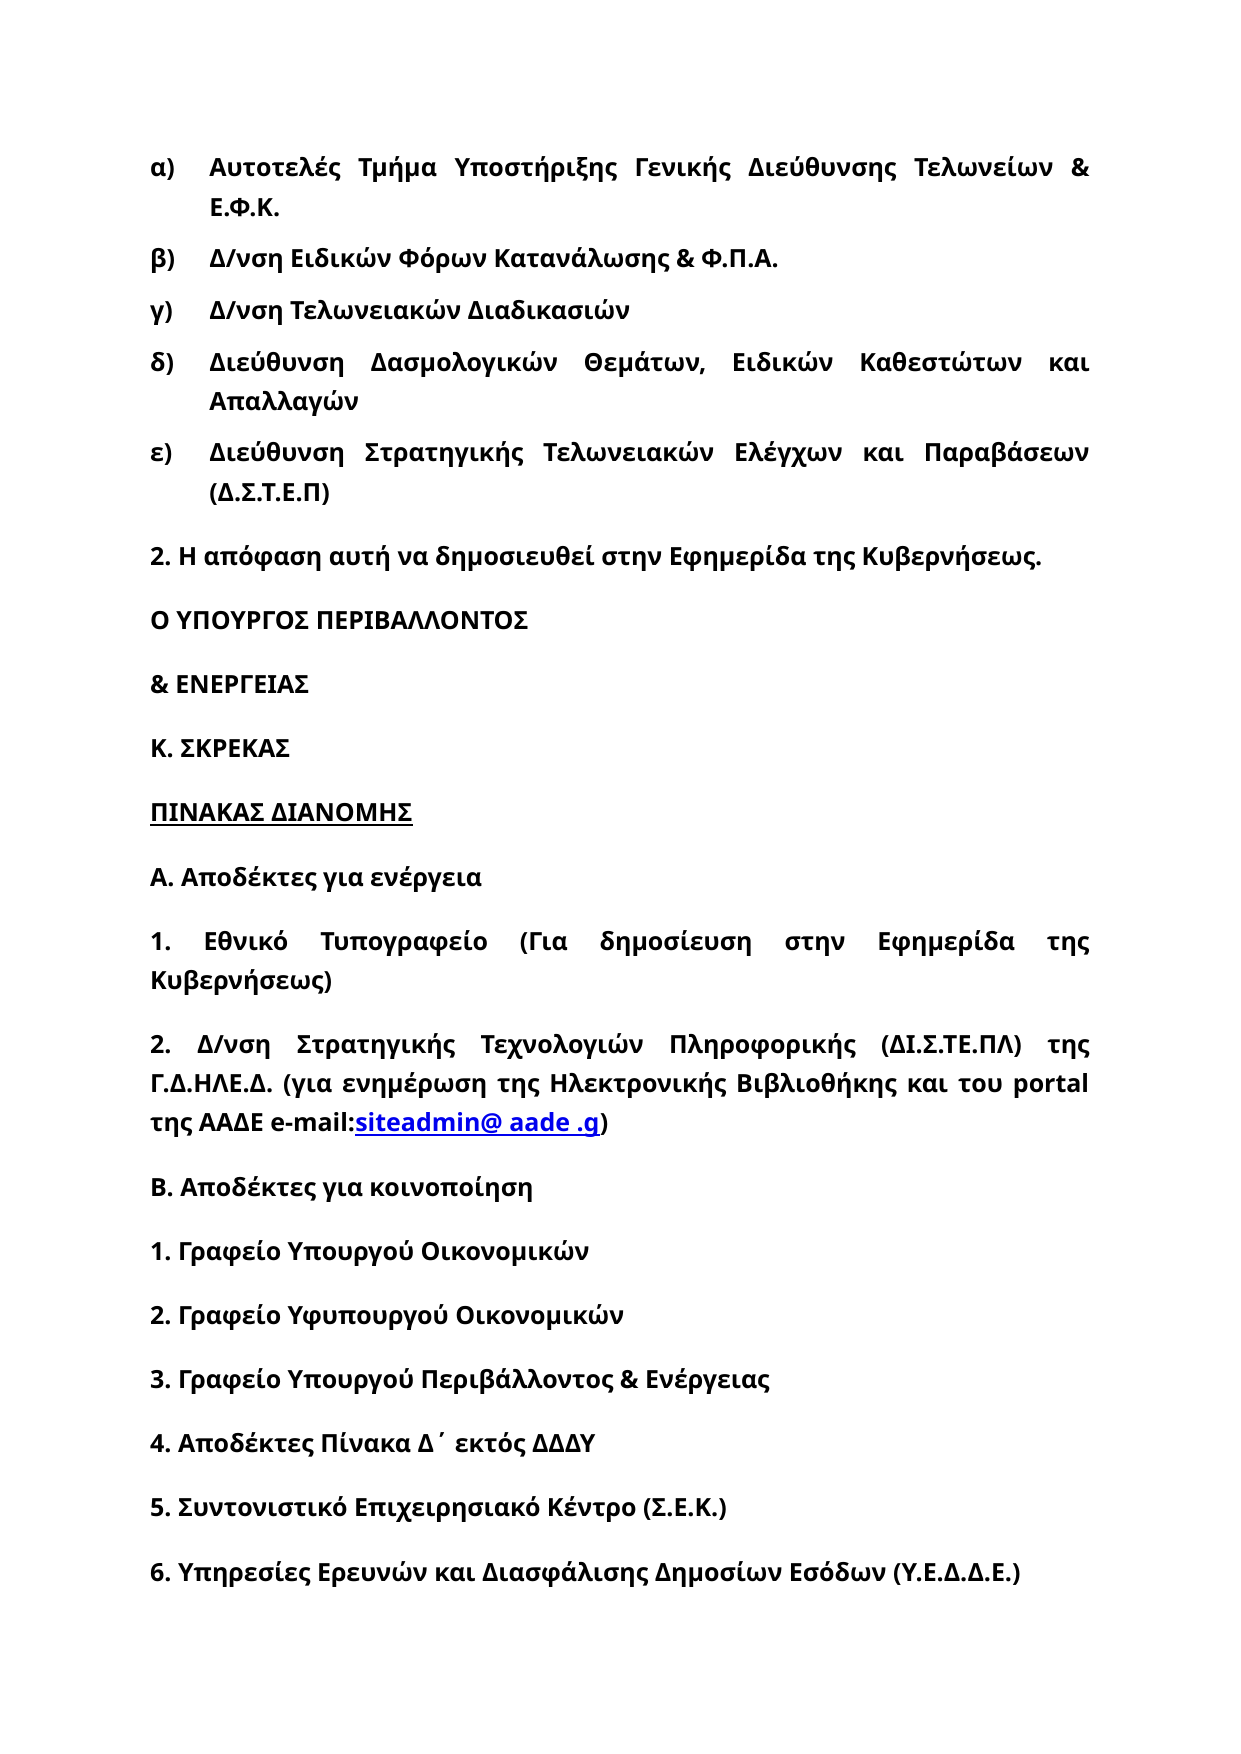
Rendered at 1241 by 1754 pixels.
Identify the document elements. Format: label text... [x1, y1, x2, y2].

text & ΕΝΕΡΓΕΙΑΣ [150, 667, 1090, 701]
text 1. Εθνικό Τυπογραφείο (Για δημοσίευση στην Εφημερίδα της Κυβερνήσεως) [150, 923, 1090, 997]
text Β. Αποδέκτες για κοινοποίηση [150, 1169, 1090, 1203]
text Α. Αποδέκτες για ενέργεια [150, 859, 1090, 893]
list δ) Διεύθυνση Δασμολογικών Θεμάτων, Ειδικών Καθεστώτων και Απαλλαγών [150, 344, 1090, 417]
list α) Αυτοτελές Τμήμα Υποστήριξης Γενικής Διεύθυνσης Τελωνείων & Ε.Φ.Κ. [150, 150, 1090, 223]
text ΠΙΝΑΚΑΣ ΔΙΑΝΟΜΗΣ [150, 795, 1090, 829]
list β) Δ/νση Ειδικών Φόρων Κατανάλωσης & Φ.Π.Α. [150, 241, 1090, 275]
text 4. Αποδέκτες Πίνακα Δ΄ εκτός ΔΔΔΥ [150, 1426, 1090, 1460]
text 5. Συντονιστικό Επιχειρησιακό Κέντρο (Σ.Ε.Κ.) [150, 1490, 1090, 1524]
text 2. Γραφείο Υφυπουργού Οικονομικών [150, 1297, 1090, 1332]
text Ο ΥΠΟΥΡΓΟΣ ΠΕΡΙΒΑΛΛΟΝΤΟΣ [150, 602, 1090, 637]
text Κ. ΣΚΡΕΚΑΣ [150, 731, 1090, 765]
list γ) Δ/νση Τελωνειακών Διαδικασιών [150, 292, 1090, 327]
text 1. Γραφείο Υπουργού Οικονομικών [150, 1233, 1090, 1267]
text 3. Γραφείο Υπουργού Περιβάλλοντος & Ενέργειας [150, 1362, 1090, 1396]
text 6. Υπηρεσίες Ερευνών και Διασφάλισης Δημοσίων Εσόδων (Υ.Ε.Δ.Δ.Ε.) [150, 1554, 1090, 1588]
list ε) Διεύθυνση Στρατηγικής Τελωνειακών Ελέγχων και Παραβάσεων (Δ.Σ.Τ.Ε.Π) [150, 435, 1090, 508]
text 2. Δ/νση Στρατηγικής Τεχνολογιών Πληροφορικής (ΔΙ.Σ.ΤΕ.ΠΛ) της Γ.Δ.ΗΛΕ.Δ. (για ενημέρωση της Ηλεκτρονικής Βιβλιοθήκης και του portal της ΑΑΔΕ e-mail:siteadmin@ aade .g) [150, 1027, 1090, 1139]
text 2. Η απόφαση αυτή να δημοσιευθεί στην Εφημερίδα της Κυβερνήσεως. [150, 538, 1090, 572]
